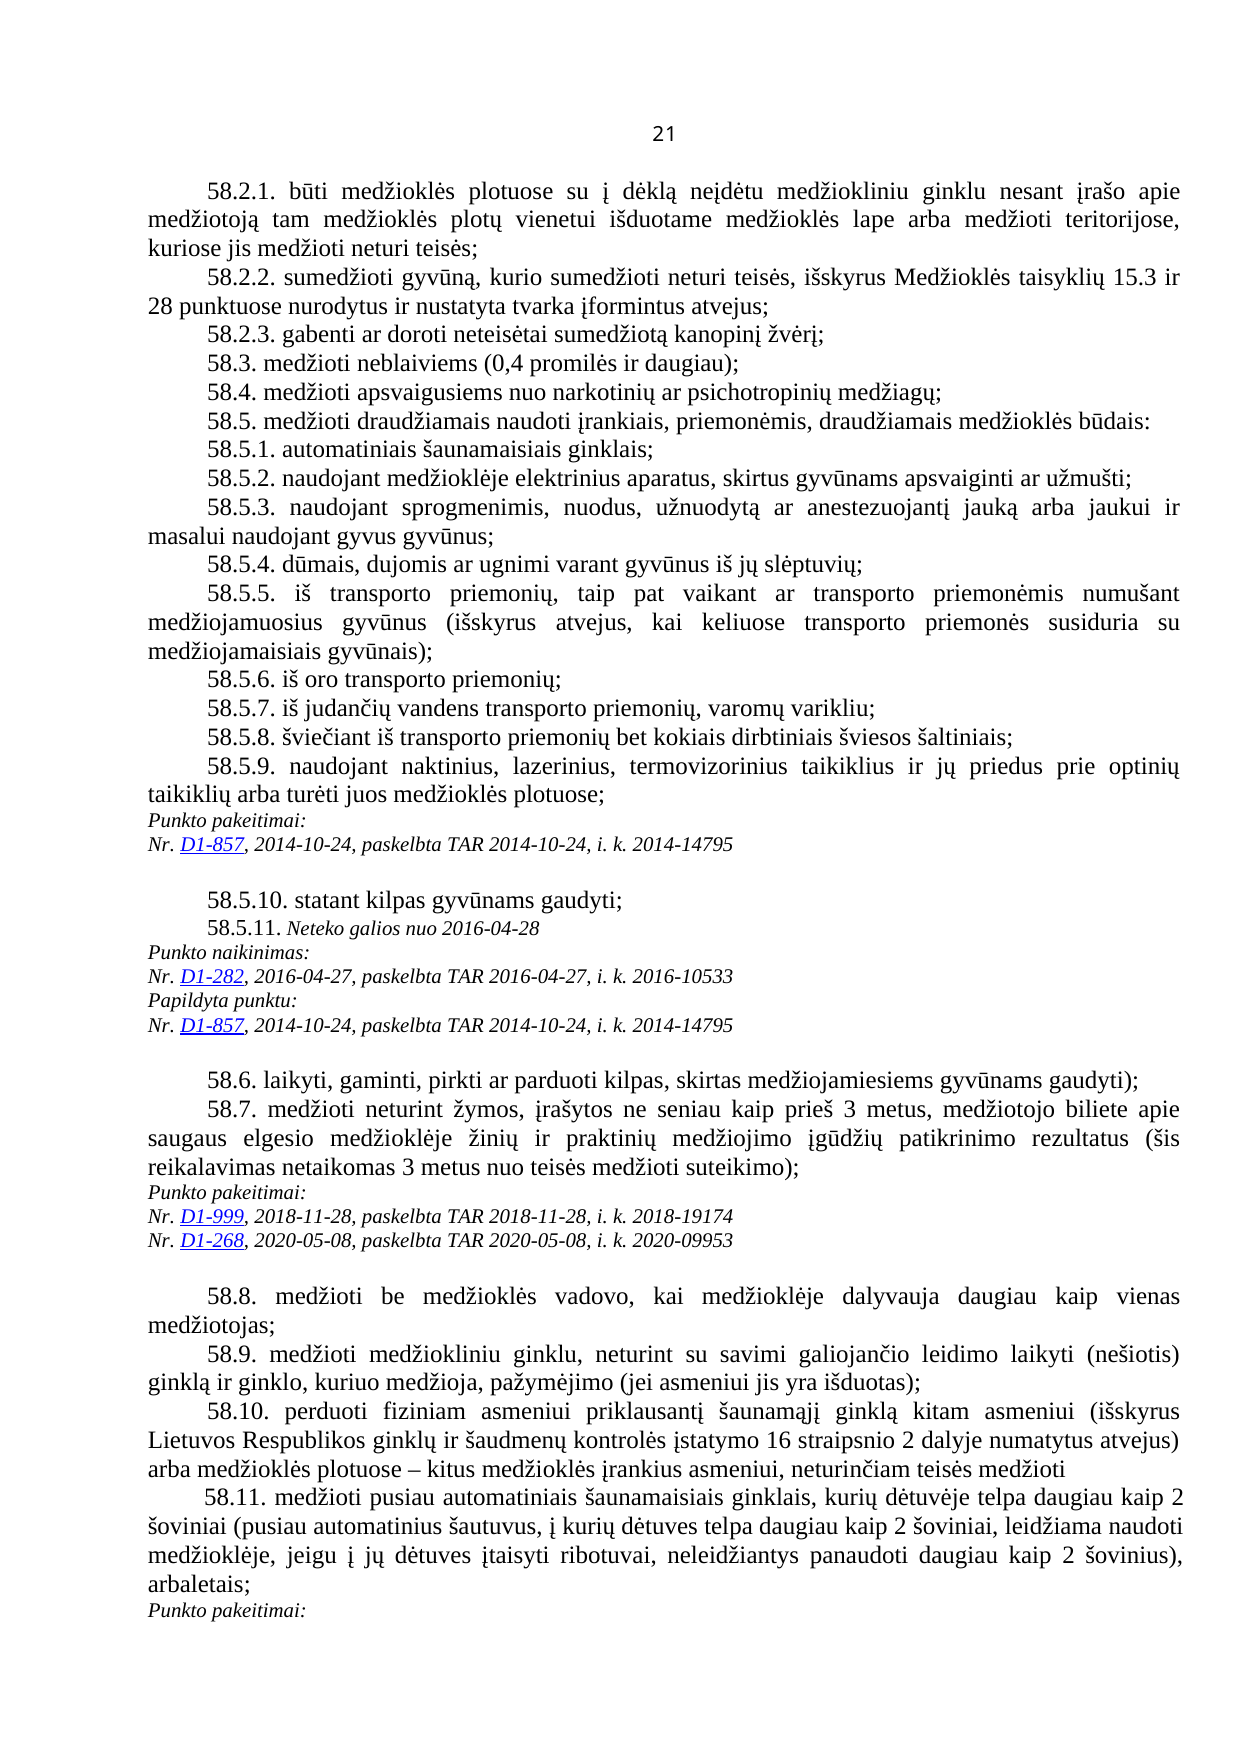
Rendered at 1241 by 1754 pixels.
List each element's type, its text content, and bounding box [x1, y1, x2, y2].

text Nr. D1-857, 2014-10-24, paskelbta TAR 2014-10-24, i. k. 2014-14795 [148, 1012, 1181, 1037]
text Nr. D1-999, 2018-11-28, paskelbta TAR 2018-11-28, i. k. 2018-19174 [148, 1204, 1181, 1228]
text 58.5.5. iš transporto priemonių, taip pat vaikant ar transporto priemonėmis numušant medžiojamuosius gyvūnus (išskyrus atvejus, kai keliuose transporto priemonės susiduria su medžiojamaisiais gyvūnais); [148, 578, 1181, 664]
text 58.5. medžioti draudžiamais naudoti įrankiais, priemonėmis, draudžiamais medžioklės būdais: [148, 406, 1181, 434]
text 58.5.8. šviečiant iš transporto priemonių bet kokiais dirbtiniais šviesos šaltiniais; [148, 722, 1181, 751]
text Nr. D1-282, 2016-04-27, paskelbta TAR 2016-04-27, i. k. 2016-10533 [148, 964, 1181, 988]
text 58.5.2. naudojant medžioklėje elektrinius aparatus, skirtus gyvūnams apsvaiginti ar užmušti; [148, 463, 1181, 492]
text 58.5.4. dūmais, dujomis ar ugnimi varant gyvūnus iš jų slėptuvių; [148, 549, 1181, 578]
text 58.7. medžioti neturint žymos, įrašytos ne seniau kaip prieš 3 metus, medžiotojo biliete apie saugaus elgesio medžioklėje žinių ir praktinių medžiojimo įgūdžių patikrinimo rezultatus (šis reikalavimas netaikomas 3 metus nuo teisės medžioti suteikimo); [148, 1094, 1181, 1180]
text 58.8. medžioti be medžioklės vadovo, kai medžioklėje dalyvauja daugiau kaip vienas medžiotojas; [148, 1281, 1181, 1339]
text Nr. D1-857, 2014-10-24, paskelbta TAR 2014-10-24, i. k. 2014-14795 [148, 832, 1181, 856]
text Papildyta punktu: [148, 988, 1181, 1012]
text 58.5.3. naudojant sprogmenimis, nuodus, užnuodytą ar anestezuojantį jauką arba jaukui ir masalui naudojant gyvus gyvūnus; [148, 492, 1181, 549]
text Punkto pakeitimai: [148, 1180, 1181, 1204]
text 58.9. medžioti medžiokliniu ginklu, neturint su savimi galiojančio leidimo laikyti (nešiotis) ginklą ir ginklo, kuriuo medžioja, pažymėjimo (jei asmeniui jis yra išduotas); [148, 1339, 1181, 1396]
text 58.2.3. gabenti ar doroti neteisėtai sumedžiotą kanopinį žvėrį; [148, 319, 1181, 348]
text 58.6. laikyti, gaminti, pirkti ar parduoti kilpas, skirtas medžiojamiesiems gyvūnams gaudyti); [148, 1065, 1181, 1094]
text 58.2.1. būti medžioklės plotuose su į dėklą neįdėtu medžiokliniu ginklu nesant įrašo apie medžiotoją tam medžioklės plotų vienetui išduotame medžioklės lape arba medžioti teritorijose, kuriose jis medžioti neturi teisės; [148, 176, 1181, 262]
text Nr. D1-268, 2020-05-08, paskelbta TAR 2020-05-08, i. k. 2020-09953 [148, 1228, 1181, 1252]
text 58.3. medžioti neblaiviems (0,4 promilės ir daugiau); [148, 348, 1181, 377]
text Punkto pakeitimai: [148, 808, 1181, 832]
text 58.2.2. sumedžioti gyvūną, kurio sumedžioti neturi teisės, išskyrus Medžioklės taisyklių 15.3 ir 28 punktuose nurodytus ir nustatyta tvarka įformintus atvejus; [148, 262, 1181, 319]
text 58.5.11. Neteko galios nuo 2016-04-28 [148, 914, 1181, 940]
text 58.5.7. iš judančių vandens transporto priemonių, varomų varikliu; [148, 693, 1181, 722]
text 58.4. medžioti apsvaigusiems nuo narkotinių ar psichotropinių medžiagų; [148, 377, 1181, 406]
text 58.5.10. statant kilpas gyvūnams gaudyti; [148, 885, 1181, 914]
text 58.10. perduoti fiziniam asmeniui priklausantį šaunamąjį ginklą kitam asmeniui (išskyrus Lietuvos Respublikos ginklų ir šaudmenų kontrolės įstatymo 16 straipsnio 2 dalyje numatytus atvejus) arba medžioklės plotuose – kitus medžioklės įrankius asmeniui, neturinčiam teisės medžioti [148, 1396, 1181, 1482]
text 58.5.9. naudojant naktinius, lazerinius, termovizorinius taikiklius ir jų priedus prie optinių taikiklių arba turėti juos medžioklės plotuose; [148, 751, 1181, 808]
text 58.11. medžioti pusiau automatiniais šaunamaisiais ginklais, kurių dėtuvėje telpa daugiau kaip 2 šoviniai (pusiau automatinius šautuvus, į kurių dėtuves telpa daugiau kaip 2 šoviniai, leidžiama naudoti medžioklėje, jeigu į jų dėtuves įtaisyti ribotuvai, neleidžiantys panaudoti daugiau kaip 2 šovinius), arbaletais; [148, 1482, 1185, 1597]
text Punkto naikinimas: [148, 940, 1181, 964]
text Punkto pakeitimai: [148, 1597, 1181, 1622]
text 58.5.6. iš oro transporto priemonių; [148, 664, 1181, 693]
text 58.5.1. automatiniais šaunamaisiais ginklais; [148, 434, 1181, 463]
